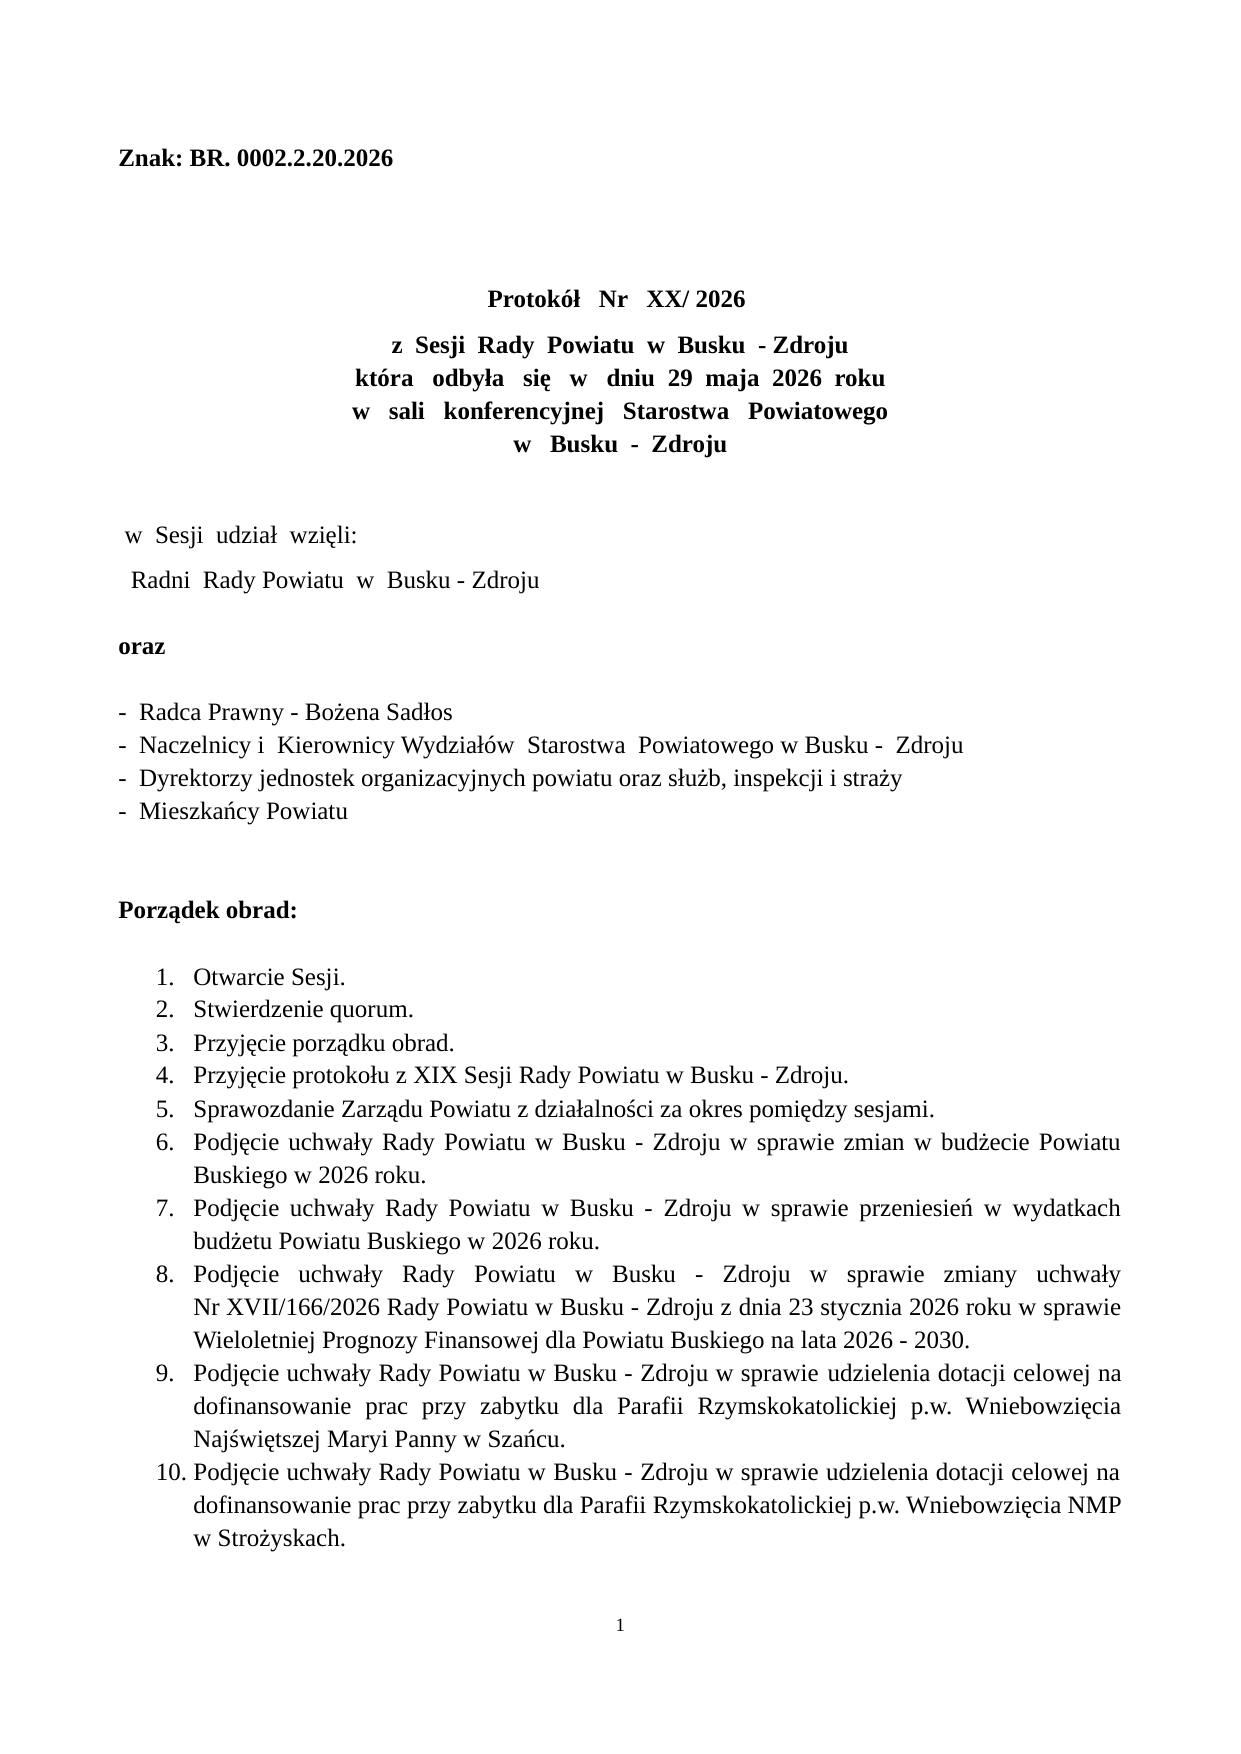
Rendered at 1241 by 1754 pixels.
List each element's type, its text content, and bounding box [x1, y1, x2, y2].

list oraz [118, 631, 1122, 660]
list Podjęcie uchwały Rady Powiatu w Busku - Zdroju w sprawie udzielenia dotacji celowej na dofinansowanie prac przy zabytku dla Parafii Rzymskokatolickiej p.w. Wniebowzięcia Najświętszej Maryi Panny w Szańcu. [156, 1358, 1122, 1453]
list Sprawozdanie Zarządu Powiatu z działalności za okres pomiędzy sesjami. [156, 1094, 1122, 1122]
list Podjęcie uchwały Rady Powiatu w Busku - Zdroju w sprawie udzielenia dotacji celowej na dofinansowanie prac przy zabytku dla Parafii Rzymskokatolickiej p.w. Wniebowzięcia NMP w Strożyskach. [156, 1457, 1122, 1552]
list - Mieszkańcy Powiatu [118, 796, 1122, 825]
list Podjęcie uchwały Rady Powiatu w Busku - Zdroju w sprawie przeniesień w wydatkach budżetu Powiatu Buskiego w 2026 roku. [156, 1193, 1122, 1254]
subtitle Znak: BR. 0002.2.20.2026 [118, 143, 1122, 172]
list Przyjęcie protokołu z XIX Sesji Rady Powiatu w Busku - Zdroju. [156, 1061, 1122, 1089]
list Podjęcie uchwały Rady Powiatu w Busku - Zdroju w sprawie zmiany uchwały Nr XVII/166/2026 Rady Powiatu w Busku - Zdroju z dnia 23 stycznia 2026 roku w sprawie Wieloletniej Prognozy Finansowej dla Powiatu Buskiego na lata 2026 - 2030. [156, 1259, 1122, 1353]
subtitle Protokół Nr XX/ 2026 [118, 284, 1122, 313]
list Przyjęcie porządku obrad. [156, 1028, 1122, 1056]
list Podjęcie uchwały Rady Powiatu w Busku - Zdroju w sprawie zmian w budżecie Powiatu Buskiego w 2026 roku. [156, 1127, 1122, 1188]
list - Radca Prawny - Bożena Sadłos [118, 697, 1122, 726]
text z Sesji Rady Powiatu w Busku - Zdroju [118, 330, 1122, 358]
list Stwierdzenie quorum. [156, 994, 1122, 1023]
list Radni Rady Powiatu w Busku - Zdroju [118, 565, 1122, 594]
subtitle w Sesji udział wzięli: [118, 520, 1122, 548]
list Otwarcie Sesji. [156, 962, 1122, 990]
text która odbyła się w dniu 29 maja 2026 roku [118, 363, 1122, 391]
text w Busku - Zdroju [118, 429, 1122, 457]
list - Naczelnicy i Kierownicy Wydziałów Starostwa Powiatowego w Busku - Zdroju [118, 730, 1122, 759]
text w sali konferencyjnej Starostwa Powiatowego [118, 396, 1122, 424]
text Porządek obrad: [118, 896, 1122, 924]
list - Dyrektorzy jednostek organizacyjnych powiatu oraz służb, inspekcji i straży [118, 763, 1122, 792]
